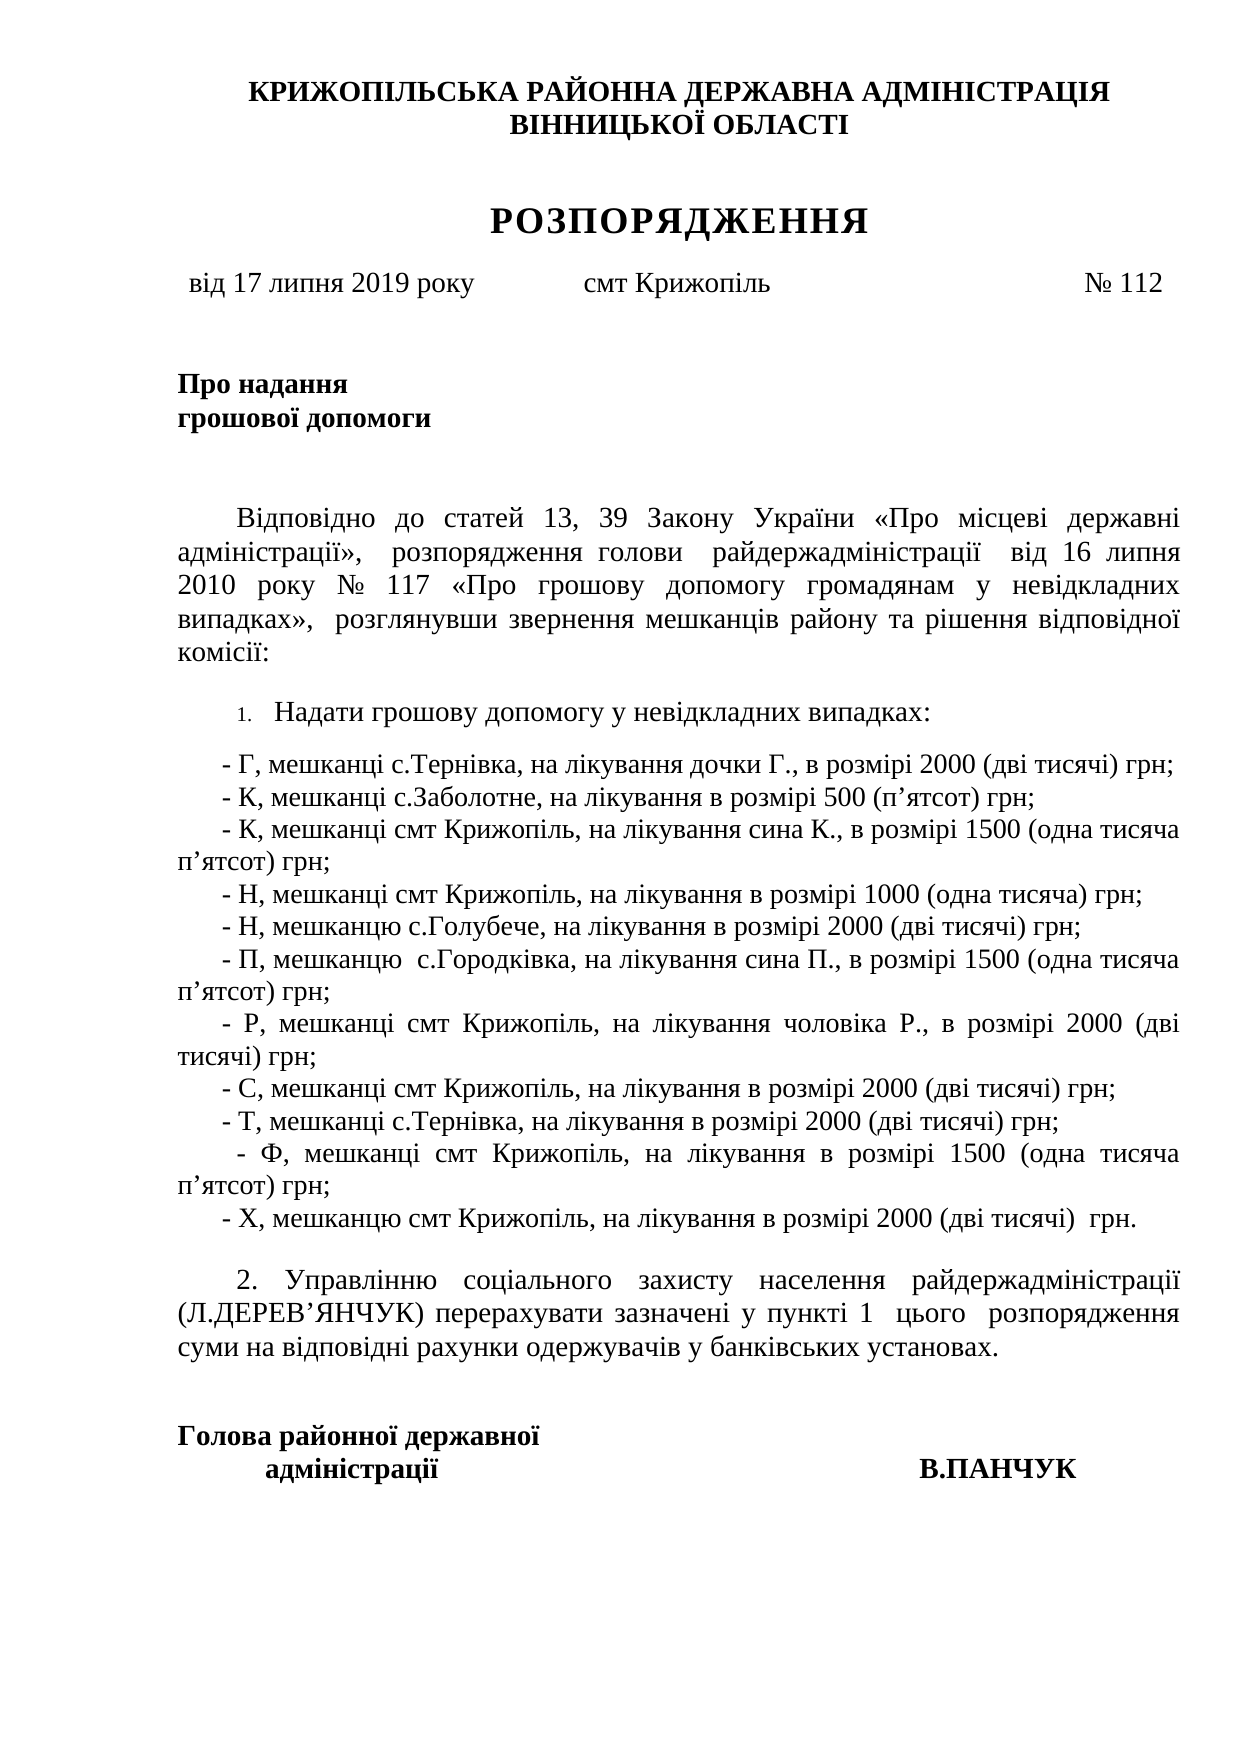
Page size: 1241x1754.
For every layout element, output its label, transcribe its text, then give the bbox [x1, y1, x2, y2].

text - Г, мешканці с.Тернівка, на лікування дочки Г., в розмірі 2000 (дві тисячі) грн; [177, 747, 1181, 780]
text - П, мешканцю с.Городківка, на лікування сина П., в розмірі 1500 (одна тисяча п’ятсот) грн; [177, 942, 1181, 1006]
text РОЗПОРЯДЖЕННЯ [177, 198, 1181, 242]
text Голова районної державної [177, 1418, 1181, 1451]
table_header № 112 [836, 266, 1174, 299]
text - Т, мешканці с.Тернівка, на лікування в розмірі 2000 (дві тисячі) грн; [177, 1104, 1181, 1136]
text - Ф, мешканці смт Крижопіль, на лікування в розмірі 1500 (одна тисяча п’ятсот) грн; [177, 1136, 1181, 1201]
text - С, мешканці смт Крижопіль, на лікування в розмірі 2000 (дві тисячі) грн; [177, 1071, 1181, 1104]
text - Р, мешканці смт Крижопіль, на лікування чоловіка Р., в розмірі 2000 (дві тисячі) грн; [177, 1006, 1181, 1071]
text - Н, мешканці смт Крижопіль, на лікування в розмірі 1000 (одна тисяча) грн; [177, 877, 1181, 909]
text Про надання [177, 366, 1181, 400]
text - Н, мешканцю с.Голубече, на лікування в розмірі 2000 (дві тисячі) грн; [177, 909, 1181, 942]
text адміністрації В.ПАНЧУК [177, 1451, 1181, 1485]
table_header від 17 липня 2019 року [177, 266, 565, 299]
text КРИЖОПІЛЬСЬКА РАЙОННА ДЕРЖАВНА АДМІНІСТРАЦІЯ [177, 74, 1181, 107]
text - К, мешканці с.Заболотне, на лікування в розмірі 500 (п’ятсот) грн; [177, 780, 1181, 812]
text - Х, мешканцю смт Крижопіль, на лікування в розмірі 2000 (дві тисячі) грн. [177, 1201, 1181, 1233]
text ВІННИЦЬКОЇ ОБЛАСТІ [177, 107, 1181, 141]
text - К, мешканці смт Крижопіль, на лікування сина К., в розмірі 1500 (одна тисяча п’ятсот) грн; [177, 812, 1181, 877]
text грошової допомоги [177, 400, 1181, 433]
subtitle Відповідно до статей 13, 39 Закону України «Про місцеві державні адміністрації», розпорядження голови райдержадміністрації від 16 липня 2010 року № 117 «Про грошову допомогу громадянам у невідкладних випадках», розглянувши звернення мешканців району та рішення відповідної комісії: [177, 500, 1181, 668]
table_header смт Крижопіль [565, 266, 836, 299]
list Надати грошову допомогу у невідкладних випадках: [236, 694, 1181, 728]
text 2. Управлінню соціального захисту населення райдержадміністрації (Л.ДЕРЕВ’ЯНЧУК) перерахувати зазначені у пункті 1 цього розпорядження суми на відповідні рахунки одержувачів у банківських установах. [177, 1262, 1181, 1363]
